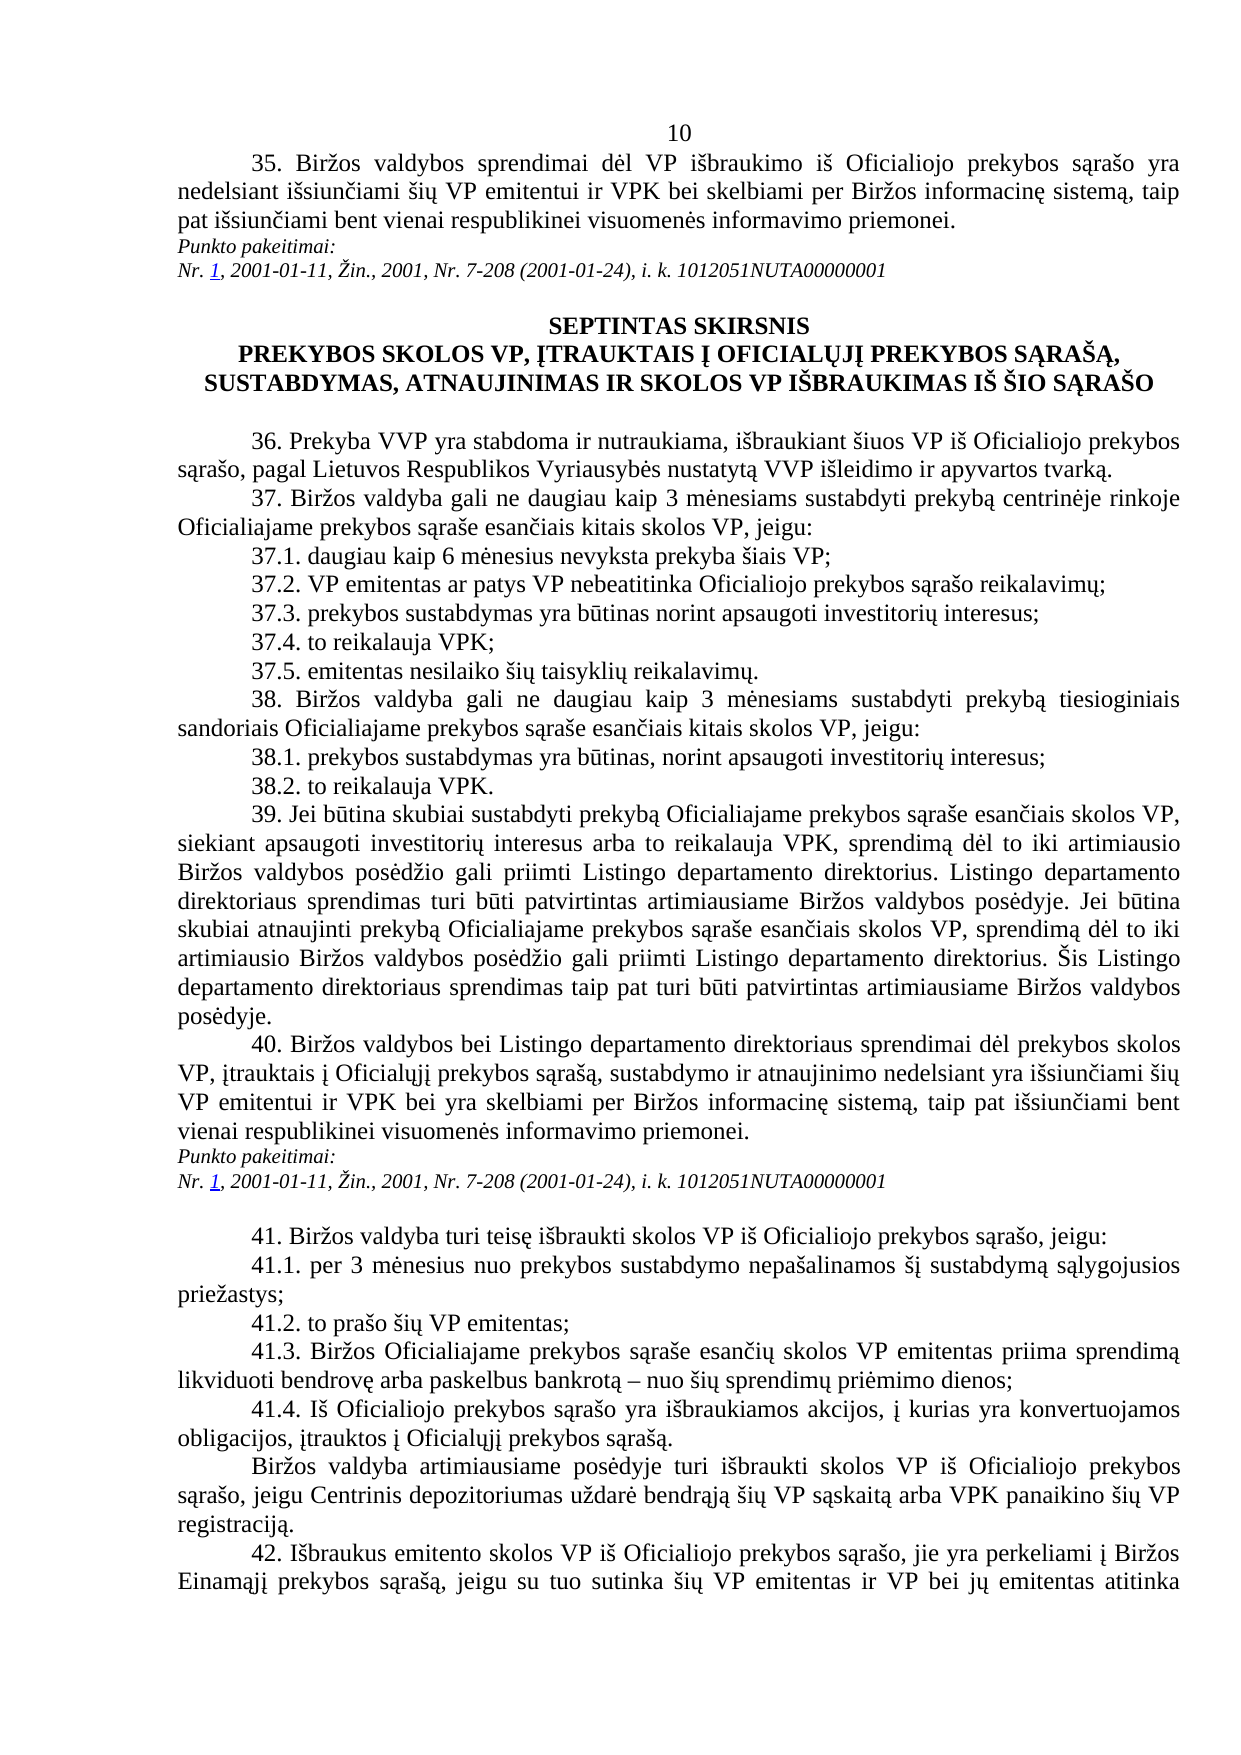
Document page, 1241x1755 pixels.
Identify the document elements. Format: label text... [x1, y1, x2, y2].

text 36. Prekyba VVP yra stabdoma ir nutraukiama, išbraukiant šiuos VP iš Oficialiojo prekybos sąrašo, pagal Lietuvos Respublikos Vyriausybės nustatytą VVP išleidimo ir apyvartos tvarką. [177, 426, 1181, 483]
text 37.4. to reikalauja VPK; [177, 627, 1181, 656]
text 37. Biržos valdyba gali ne daugiau kaip 3 mėnesiams sustabdyti prekybą centrinėje rinkoje Oficialiajame prekybos sąraše esančiais kitais skolos VP, jeigu: [177, 483, 1181, 541]
text 41. Biržos valdyba turi teisę išbraukti skolos VP iš Oficialiojo prekybos sąrašo, jeigu: [177, 1221, 1181, 1250]
text 41.3. Biržos Oficialiajame prekybos sąraše esančių skolos VP emitentas priima sprendimą likviduoti bendrovę arba paskelbus bankrotą – nuo šių sprendimų priėmimo dienos; [177, 1336, 1181, 1394]
text Punkto pakeitimai: [177, 1144, 1181, 1168]
text 42. Išbraukus emitento skolos VP iš Oficialiojo prekybos sąrašo, jie yra perkeliami į Biržos Einamąjį prekybos sąrašą, jeigu su tuo sutinka šių VP emitentas ir VP bei jų emitentas atitinka [177, 1538, 1181, 1595]
text 38.2. to reikalauja VPK. [177, 771, 1181, 799]
text Punkto pakeitimai: [177, 234, 1181, 258]
text SEPTINTAS SKIRSNIS [177, 311, 1181, 339]
text 38. Biržos valdyba gali ne daugiau kaip 3 mėnesiams sustabdyti prekybą tiesioginiais sandoriais Oficialiajame prekybos sąraše esančiais kitais skolos VP, jeigu: [177, 684, 1181, 742]
text 35. Biržos valdybos sprendimai dėl VP išbraukimo iš Oficialiojo prekybos sąrašo yra nedelsiant išsiunčiami šių VP emitentui ir VPK bei skelbiami per Biržos informacinę sistemą, taip pat išsiunčiami bent vienai respublikinei visuomenės informavimo priemonei. [177, 148, 1181, 234]
text 37.3. prekybos sustabdymas yra būtinas norint apsaugoti investitorių interesus; [177, 598, 1181, 627]
text 41.4. Iš Oficialiojo prekybos sąrašo yra išbraukiamos akcijos, į kurias yra konvertuojamos obligacijos, įtrauktos į Oficialųjį prekybos sąrašą. [177, 1394, 1181, 1451]
text 39. Jei būtina skubiai sustabdyti prekybą Oficialiajame prekybos sąraše esančiais skolos VP, siekiant apsaugoti investitorių interesus arba to reikalauja VPK, sprendimą dėl to iki artimiausio Biržos valdybos posėdžio gali priimti Listingo departamento direktorius. Listingo departamento direktoriaus sprendimas turi būti patvirtintas artimiausiame Biržos valdybos posėdyje. Jei būtina skubiai atnaujinti prekybą Oficialiajame prekybos sąraše esančiais skolos VP, sprendimą dėl to iki artimiausio Biržos valdybos posėdžio gali priimti Listingo departamento direktorius. Šis Listingo departamento direktoriaus sprendimas taip pat turi būti patvirtintas artimiausiame Biržos valdybos posėdyje. [177, 799, 1181, 1029]
text 37.5. emitentas nesilaiko šių taisyklių reikalavimų. [177, 656, 1181, 684]
text PREKYBOS SKOLOS VP, ĮTRAUKTAIS Į OFICIALŲJĮ PREKYBOS SĄRAŠĄ, SUSTABDYMAS, ATNAUJINIMAS IR SKOLOS VP IŠBRAUKIMAS IŠ ŠIO SĄRAŠO [177, 339, 1181, 397]
text 38.1. prekybos sustabdymas yra būtinas, norint apsaugoti investitorių interesus; [177, 742, 1181, 771]
text Nr. 1, 2001-01-11, Žin., 2001, Nr. 7-208 (2001-01-24), i. k. 1012051NUTA00000001 [177, 258, 1181, 282]
text 41.1. per 3 mėnesius nuo prekybos sustabdymo nepašalinamos šį sustabdymą sąlygojusios priežastys; [177, 1250, 1181, 1308]
text 40. Biržos valdybos bei Listingo departamento direktoriaus sprendimai dėl prekybos skolos VP, įtrauktais į Oficialųjį prekybos sąrašą, sustabdymo ir atnaujinimo nedelsiant yra išsiunčiami šių VP emitentui ir VPK bei yra skelbiami per Biržos informacinę sistemą, taip pat išsiunčiami bent vienai respublikinei visuomenės informavimo priemonei. [177, 1029, 1181, 1144]
text 37.2. VP emitentas ar patys VP nebeatitinka Oficialiojo prekybos sąrašo reikalavimų; [177, 569, 1181, 598]
text 37.1. daugiau kaip 6 mėnesius nevyksta prekyba šiais VP; [177, 541, 1181, 569]
text 41.2. to prašo šių VP emitentas; [177, 1308, 1181, 1336]
text Biržos valdyba artimiausiame posėdyje turi išbraukti skolos VP iš Oficialiojo prekybos sąrašo, jeigu Centrinis depozitoriumas uždarė bendrąją šių VP sąskaitą arba VPK panaikino šių VP registraciją. [177, 1451, 1181, 1538]
text Nr. 1, 2001-01-11, Žin., 2001, Nr. 7-208 (2001-01-24), i. k. 1012051NUTA00000001 [177, 1168, 1181, 1193]
